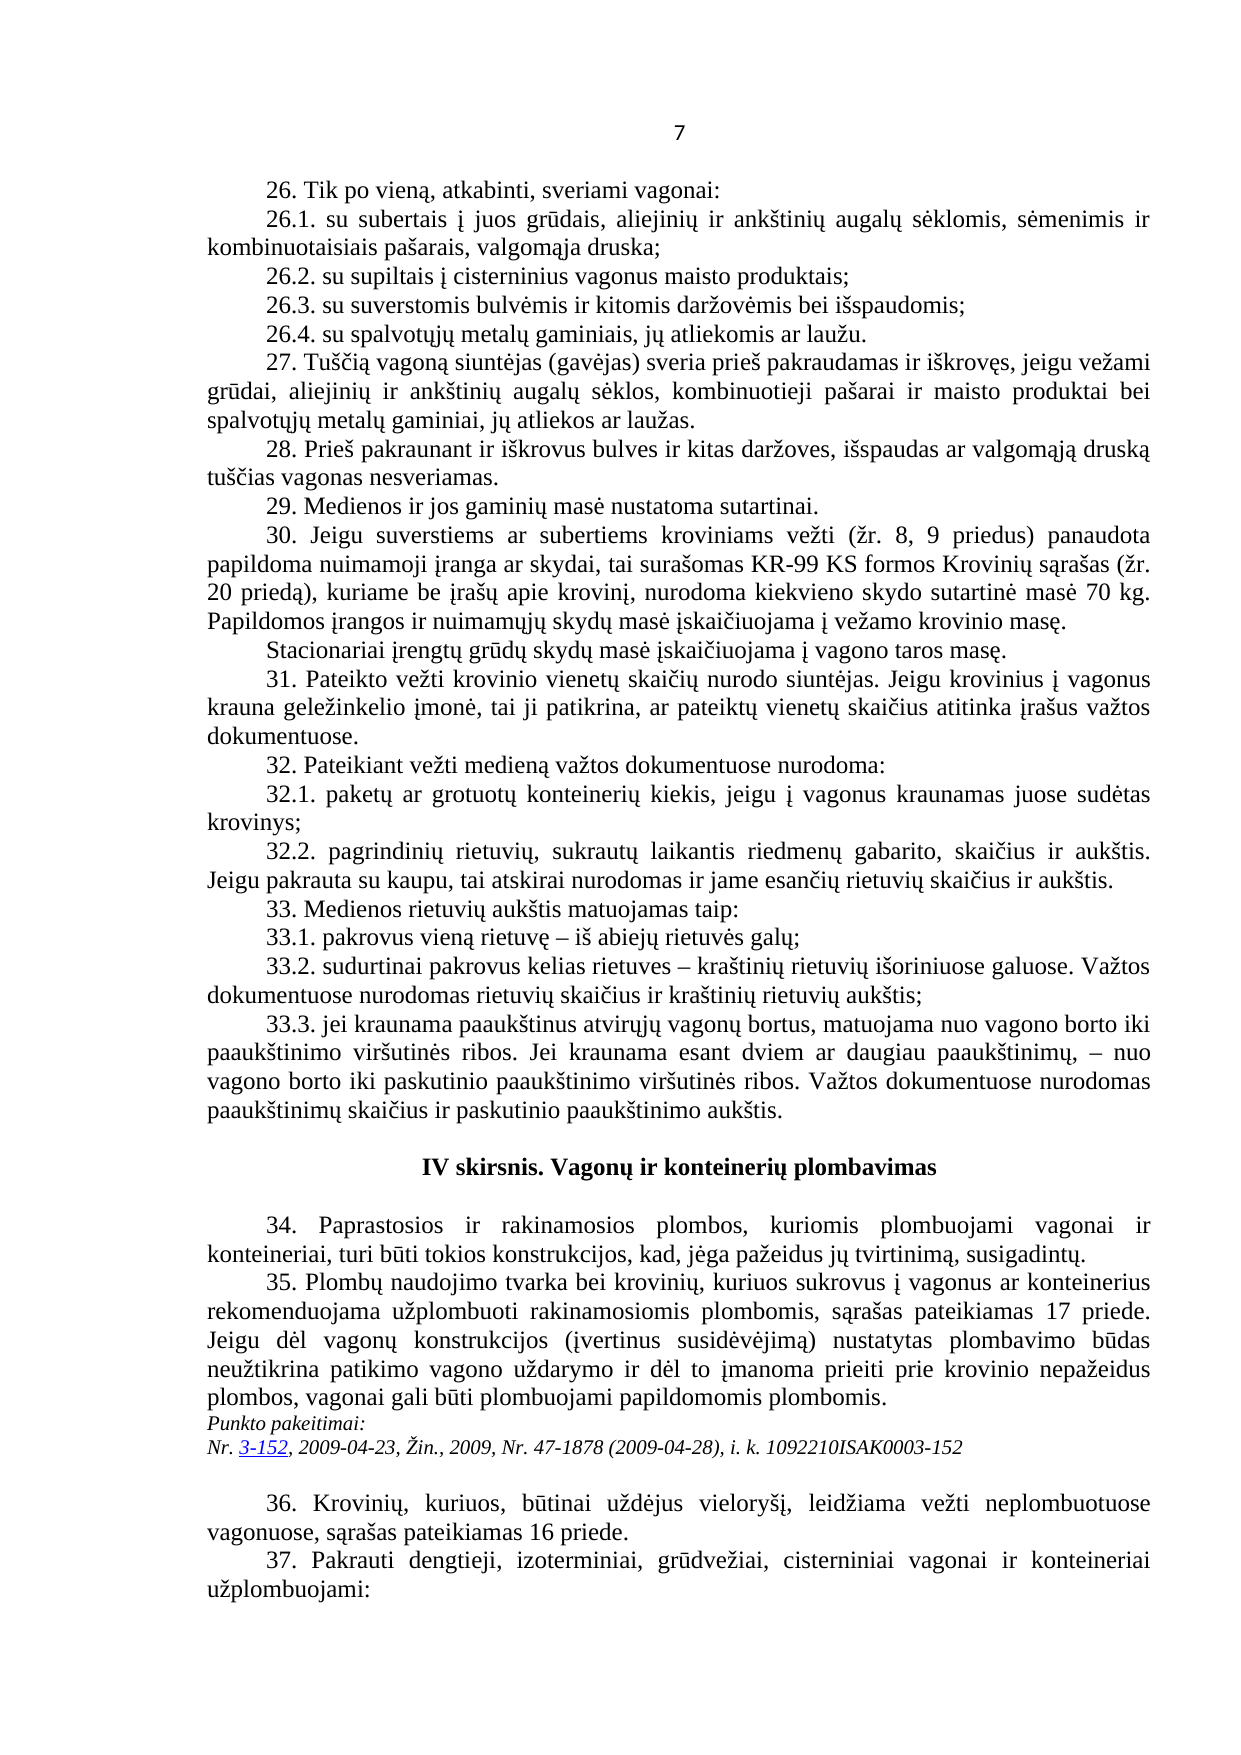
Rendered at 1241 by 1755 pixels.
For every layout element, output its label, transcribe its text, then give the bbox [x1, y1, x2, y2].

text 26. Tik po vieną, atkabinti, sveriami vagonai: [207, 175, 1152, 204]
text 33. Medienos rietuvių aukštis matuojamas taip: [207, 894, 1152, 922]
text 31. Pateikto vežti krovinio vienetų skaičių nurodo siuntėjas. Jeigu krovinius į vagonus krauna geležinkelio įmonė, tai ji patikrina, ar pateiktų vienetų skaičius atitinka įrašus važtos dokumentuose. [207, 664, 1152, 750]
text 26.3. su suverstomis bulvėmis ir kitomis daržovėmis bei išspaudomis; [207, 290, 1152, 319]
text 32.2. pagrindinių rietuvių, sukrautų laikantis riedmenų gabarito, skaičius ir aukštis. Jeigu pakrauta su kaupu, tai atskirai nurodomas ir jame esančių rietuvių skaičius ir aukštis. [207, 836, 1152, 894]
text 36. Krovinių, kuriuos, būtinai uždėjus vieloryšį, leidžiama vežti neplombuotuose vagonuose, sąrašas pateikiamas 16 priede. [207, 1488, 1152, 1546]
text 26.2. su supiltais į cisterninius vagonus maisto produktais; [207, 261, 1152, 290]
text 30. Jeigu suverstiems ar subertiems kroviniams vežti (žr. 8, 9 priedus) panaudota papildoma nuimamoji įranga ar skydai, tai surašomas KR-99 KS formos Krovinių sąrašas (žr. 20 priedą), kuriame be įrašų apie krovinį, nurodoma kiekvieno skydo sutartinė masė 70 kg. Papildomos įrangos ir nuimamųjų skydų masė įskaičiuojama į vežamo krovinio masę. [207, 520, 1152, 635]
text 32.1. paketų ar grotuotų konteinerių kiekis, jeigu į vagonus kraunamas juose sudėtas krovinys; [207, 779, 1152, 836]
text 33.1. pakrovus vieną rietuvę – iš abiejų rietuvės galų; [207, 922, 1152, 951]
text 32. Pateikiant vežti medieną važtos dokumentuose nurodoma: [207, 750, 1152, 779]
text Nr. 3-152, 2009-04-23, Žin., 2009, Nr. 47-1878 (2009-04-28), i. k. 1092210ISAK0003-152 [207, 1435, 1152, 1459]
text 37. Pakrauti dengtieji, izoterminiai, grūdvežiai, cisterniniai vagonai ir konteineriai užplombuojami: [207, 1546, 1152, 1603]
text 33.3. jei kraunama paaukštinus atvirųjų vagonų bortus, matuojama nuo vagono borto iki paaukštinimo viršutinės ribos. Jei kraunama esant dviem ar daugiau paaukštinimų, – nuo vagono borto iki paskutinio paaukštinimo viršutinės ribos. Važtos dokumentuose nurodomas paaukštinimų skaičius ir paskutinio paaukštinimo aukštis. [207, 1009, 1152, 1124]
text 26.4. su spalvotųjų metalų gaminiais, jų atliekomis ar laužu. [207, 319, 1152, 347]
text 27. Tuščią vagoną siuntėjas (gavėjas) sveria prieš pakraudamas ir iškrovęs, jeigu vežami grūdai, aliejinių ir ankštinių augalų sėklos, kombinuotieji pašarai ir maisto produktai bei spalvotųjų metalų gaminiai, jų atliekos ar laužas. [207, 347, 1152, 434]
text 34. Paprastosios ir rakinamosios plombos, kuriomis plombuojami vagonai ir konteineriai, turi būti tokios konstrukcijos, kad, jėga pažeidus jų tvirtinimą, susigadintų. [207, 1210, 1152, 1267]
text 33.2. sudurtinai pakrovus kelias rietuves – kraštinių rietuvių išoriniuose galuose. Važtos dokumentuose nurodomas rietuvių skaičius ir kraštinių rietuvių aukštis; [207, 951, 1152, 1009]
text Punkto pakeitimai: [207, 1411, 1152, 1435]
text 35. Plombų naudojimo tvarka bei krovinių, kuriuos sukrovus į vagonus ar konteinerius rekomenduojama užplombuoti rakinamosiomis plombomis, sąrašas pateikiamas 17 priede. Jeigu dėl vagonų konstrukcijos (įvertinus susidėvėjimą) nustatytas plombavimo būdas neužtikrina patikimo vagono uždarymo ir dėl to įmanoma prieiti prie krovinio nepažeidus plombos, vagonai gali būti plombuojami papildomomis plombomis. [207, 1267, 1152, 1411]
text 29. Medienos ir jos gaminių masė nustatoma sutartinai. [207, 491, 1152, 520]
text 28. Prieš pakraunant ir iškrovus bulves ir kitas daržoves, išspaudas ar valgomąją druską tuščias vagonas nesveriamas. [207, 434, 1152, 491]
text 26.1. su subertais į juos grūdais, aliejinių ir ankštinių augalų sėklomis, sėmenimis ir kombinuotaisiais pašarais, valgomąja druska; [207, 204, 1152, 261]
text Stacionariai įrengtų grūdų skydų masė įskaičiuojama į vagono taros masę. [207, 635, 1152, 664]
text IV skirsnis. Vagonų ir konteinerių plombavimas [207, 1152, 1152, 1181]
